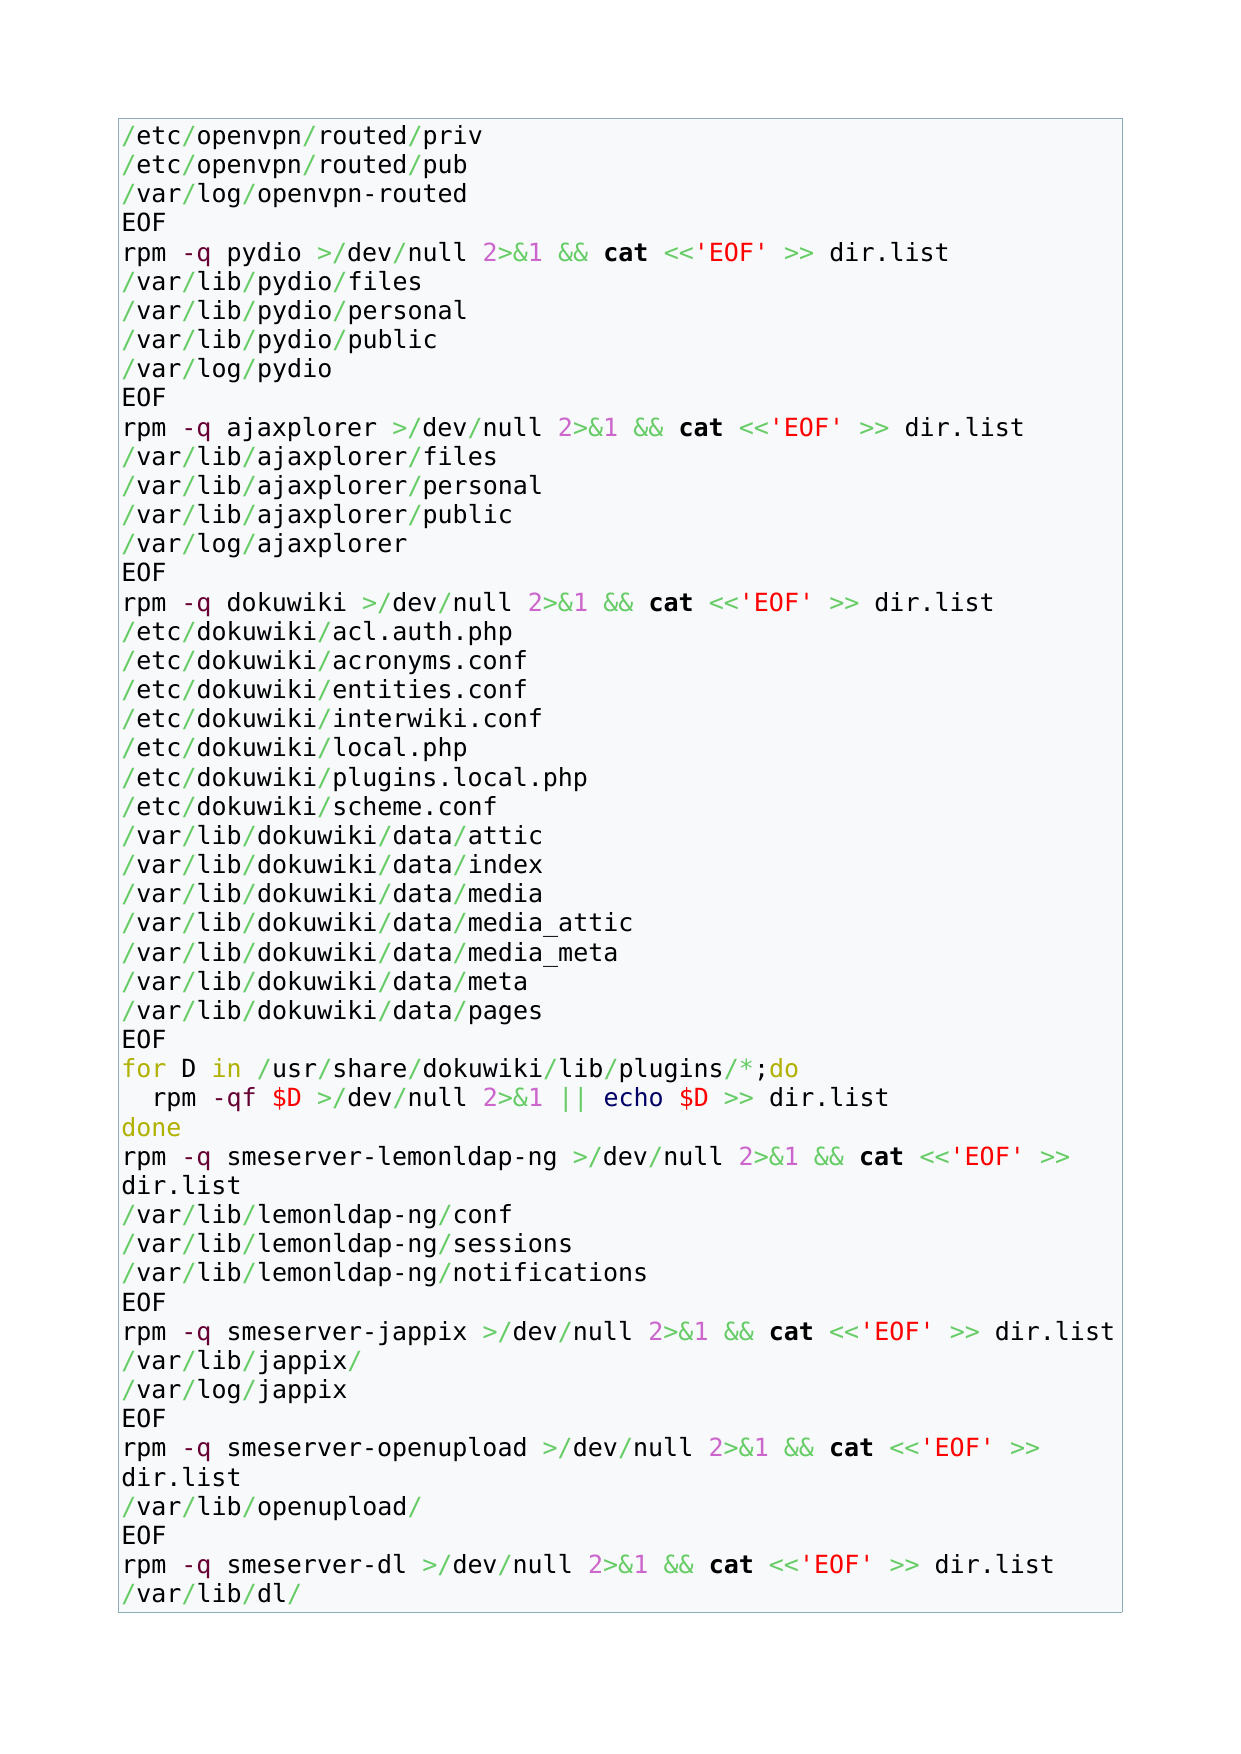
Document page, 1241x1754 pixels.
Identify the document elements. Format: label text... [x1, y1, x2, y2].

table_header /etc/openvpn/routed/priv /etc/openvpn/routed/pub /var/log/openvpn-routed EOF rpm -q pydio >/dev/null 2>&1 && cat <<'EOF' >> dir.list /var/lib/pydio/files /var/lib/pydio/personal /var/lib/pydio/public /var/log/pydio EOF rpm -q ajaxplorer >/dev/null 2>&1 && cat <<'EOF' >> dir.list /var/lib/ajaxplorer/files /var/lib/ajaxplorer/personal /var/lib/ajaxplorer/public /var/log/ajaxplorer EOF rpm -q dokuwiki >/dev/null 2>&1 && cat <<'EOF' >> dir.list /etc/dokuwiki/acl.auth.php /etc/dokuwiki/acronyms.conf /etc/dokuwiki/entities.conf /etc/dokuwiki/interwiki.conf /etc/dokuwiki/local.php /etc/dokuwiki/plugins.local.php /etc/dokuwiki/scheme.conf /var/lib/dokuwiki/data/attic /var/lib/dokuwiki/data/index /var/lib/dokuwiki/data/media /var/lib/dokuwiki/data/media_attic /var/lib/dokuwiki/data/media_meta /var/lib/dokuwiki/data/meta /var/lib/dokuwiki/data/pages EOF for D in /usr/share/dokuwiki/lib/plugins/*;do rpm -qf $D >/dev/null 2>&1 || echo $D >> dir.list done rpm -q smeserver-lemonldap-ng >/dev/null 2>&1 && cat <<'EOF' >> dir.list /var/lib/lemonldap-ng/conf /var/lib/lemonldap-ng/sessions /var/lib/lemonldap-ng/notifications EOF rpm -q smeserver-jappix >/dev/null 2>&1 && cat <<'EOF' >> dir.list /var/lib/jappix/ /var/log/jappix EOF rpm -q smeserver-openupload >/dev/null 2>&1 && cat <<'EOF' >> dir.list /var/lib/openupload/ EOF rpm -q smeserver-dl >/dev/null 2>&1 && cat <<'EOF' >> dir.list /var/lib/dl/ [119, 119, 1122, 1612]
